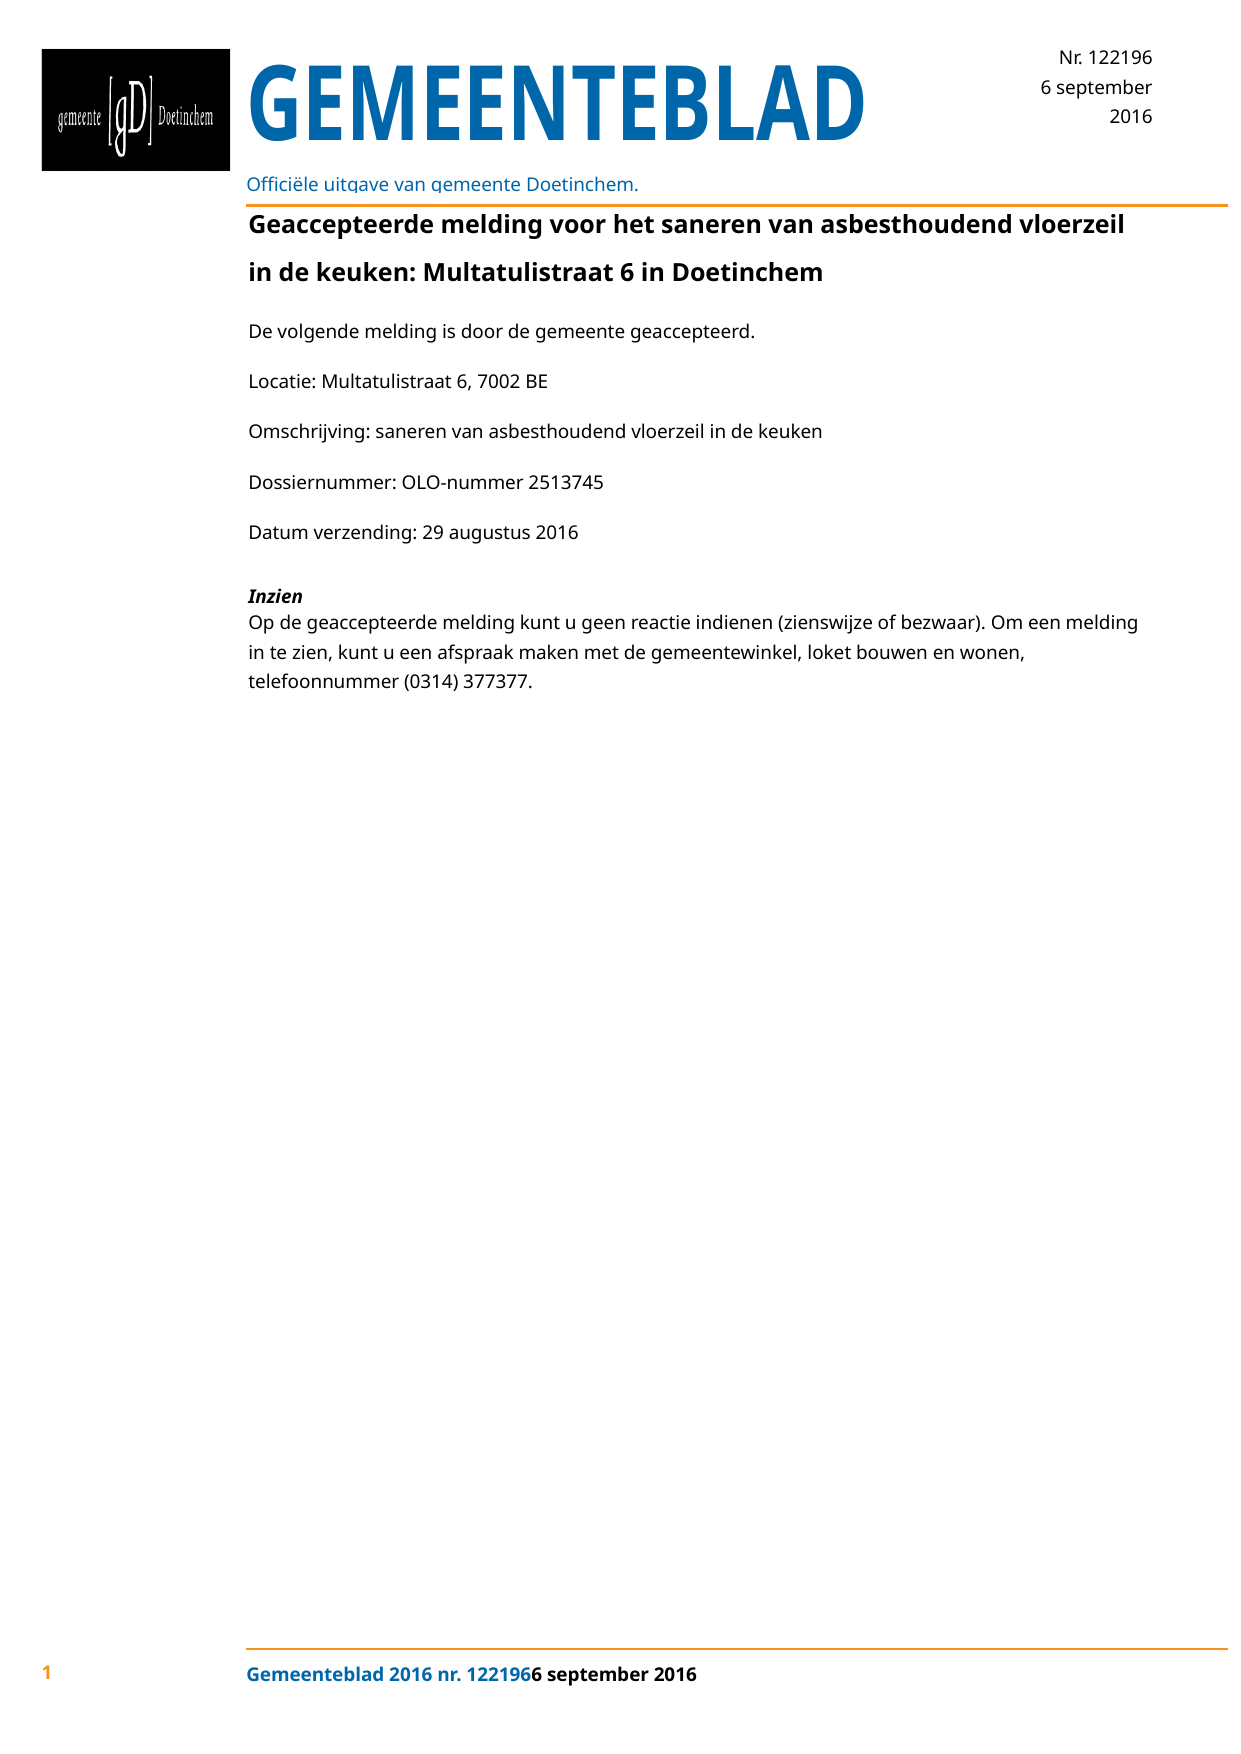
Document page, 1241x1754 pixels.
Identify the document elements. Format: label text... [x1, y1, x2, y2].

text Omschrijving: saneren van asbesthoudend vloerzeil in de keuken [248, 419, 1152, 444]
text Dossiernummer: OLO-nummer 2513745 [248, 469, 1152, 495]
text Locatie: Multatulistraat 6, 7002 BE [248, 368, 1152, 394]
text Datum verzending: 29 augustus 2016 [248, 519, 1152, 545]
text De volgende melding is door de gemeente geaccepteerd. [248, 318, 1152, 344]
picture [41, 47, 231, 172]
text Inzien [248, 583, 1152, 609]
text Geaccepteerde melding voor het saneren van asbesthoudend vloerzeil in de keuken: Multatulistraat 6 in Doetinchem [248, 207, 1152, 288]
text Op de geaccepteerde melding kunt u geen reactie indienen (zienswijze of bezwaar). Om een melding in te zien, kunt u een afspraak maken met de gemeentewinkel, loket bouwen en wonen, telefoonnummer (0314) 377377. [248, 609, 1152, 694]
